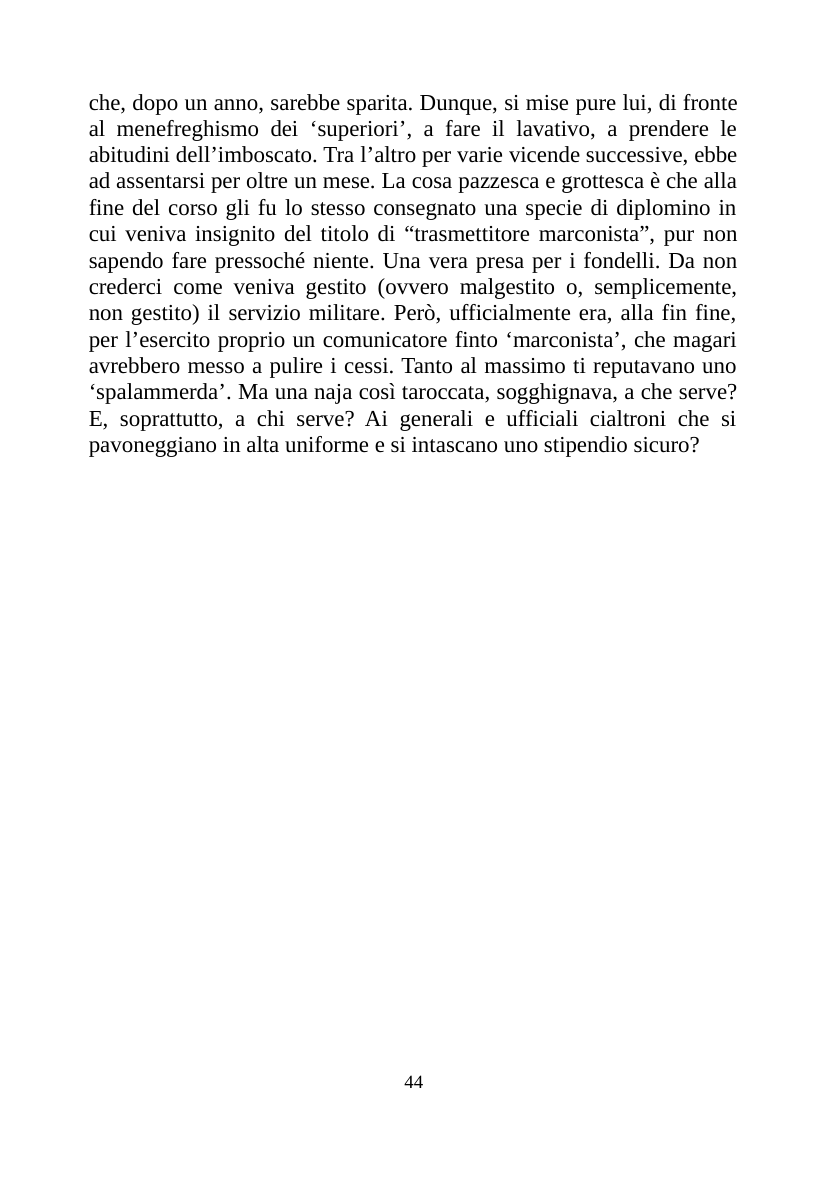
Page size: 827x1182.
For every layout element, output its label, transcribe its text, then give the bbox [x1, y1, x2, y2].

text che, dopo un anno, sarebbe sparita. Dunque, si mise pure lui, di fronte al menefreghismo dei ‘superiori’, a fare il lavativo, a prendere le abitudini dell’imboscato. Tra l’altro per varie vicende successive, ebbe ad assentarsi per oltre un mese. La cosa pazzesca e grottesca è che alla fine del corso gli fu lo stesso consegnato una specie di diplomino in cui veniva insignito del titolo di “trasmettitore marconista”, pur non sapendo fare pressoché niente. Una vera presa per i fondelli. Da non crederci come veniva gestito (ovvero malgestito o, semplicemente, non gestito) il servizio militare. Però, ufficialmente era, alla fin fine, per l’esercito proprio un comunicatore finto ‘marconista’, che magari avrebbero messo a pulire i cessi. Tanto al massimo ti reputavano uno ‘spalammerda’. Ma una naja così taroccata, sogghignava, a che serve? E, soprattutto, a chi serve? Ai generali e ufficiali cialtroni che si pavoneggiano in alta uniforme e si intascano uno stipendio sicuro? [88, 88, 738, 457]
